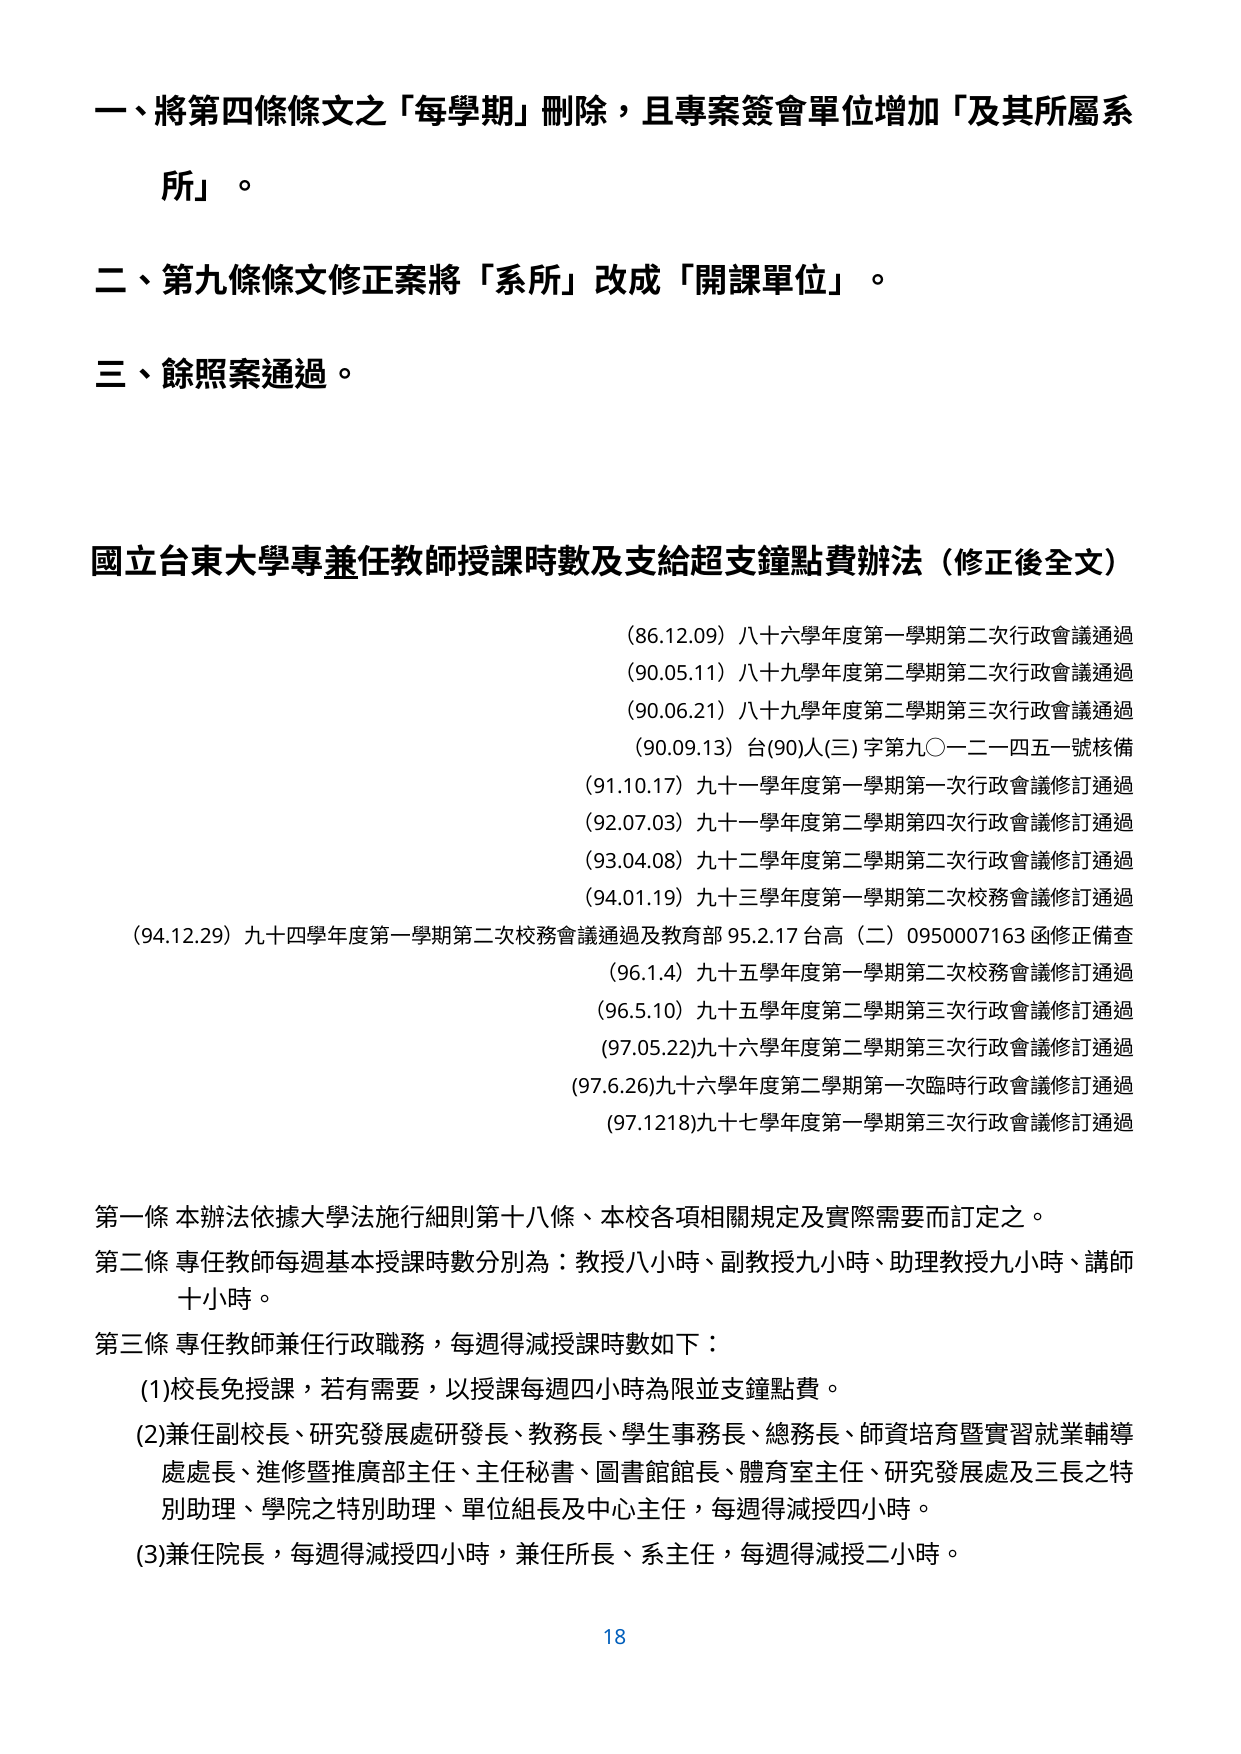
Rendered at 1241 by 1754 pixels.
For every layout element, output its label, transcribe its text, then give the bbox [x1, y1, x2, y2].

text 三、餘照案通過。 [94, 334, 1134, 409]
text (97.1218)九十七學年度第一學期第三次行政會議修訂通過 [94, 1103, 1134, 1141]
text (3)兼任院長，每週得減授四小時，兼任所長、系主任，每週得減授二小時。 [136, 1534, 1134, 1572]
text 一、將第四條條文之「每學期」刪除，且專案簽會單位增加「及其所屬系所」。 [94, 72, 1134, 222]
text （90.06.21）八十九學年度第二學期第三次行政會議通過 [94, 691, 1134, 728]
text （86.12.09）八十六學年度第一學期第二次行政會議通過 [94, 616, 1134, 653]
text （92.07.03）九十一學年度第二學期第四次行政會議修訂通過 [94, 803, 1134, 841]
text (1)校長免授課，若有需要，以授課每週四小時為限並支鐘點費。 [116, 1369, 1134, 1407]
text 第一條 本辦法依據大學法施行細則第十八條、本校各項相關規定及實際需要而訂定之。 [94, 1197, 1134, 1234]
text （94.12.29）九十四學年度第一學期第二次校務會議通過及教育部95.2.17台高（二）0950007163函修正備查 [94, 916, 1134, 953]
text (97.6.26)九十六學年度第二學期第一次臨時行政會議修訂通過 [94, 1066, 1134, 1103]
text 第三條 專任教師兼任行政職務，每週得減授課時數如下： [94, 1324, 1134, 1362]
text 第二條 專任教師每週基本授課時數分別為：教授八小時、副教授九小時、助理教授九小時、講師十小時。 [94, 1242, 1134, 1317]
text （90.09.13）台(90)人(三) 字第九○一二一四五一號核備 [94, 728, 1134, 766]
text (97.05.22)九十六學年度第二學期第三次行政會議修訂通過 [94, 1028, 1134, 1066]
text （91.10.17）九十一學年度第一學期第一次行政會議修訂通過 [94, 766, 1134, 803]
text （96.5.10）九十五學年度第二學期第三次行政會議修訂通過 [94, 991, 1134, 1028]
text （94.01.19）九十三學年度第一學期第二次校務會議修訂通過 [82, 878, 1134, 916]
text 二、第九條條文修正案將「系所」改成「開課單位」。 [94, 241, 1134, 316]
text （96.1.4）九十五學年度第一學期第二次校務會議修訂通過 [94, 953, 1134, 991]
text （90.05.11）八十九學年度第二學期第二次行政會議通過 [94, 653, 1134, 691]
text (2)兼任副校長、研究發展處研發長、教務長、學生事務長、總務長、師資培育暨實習就業輔導處處長、進修暨推廣部主任、主任秘書、圖書館館長、體育室主任、研究發展處及三長之特別助理、學院之特別助理、單位組長及中心主任，每週得減授四小時。 [136, 1414, 1134, 1527]
text （93.04.08）九十二學年度第二學期第二次行政會議修訂通過 [94, 841, 1134, 878]
text 國立台東大學專兼任教師授課時數及支給超支鐘點費辦法（修正後全文） [90, 522, 1134, 597]
